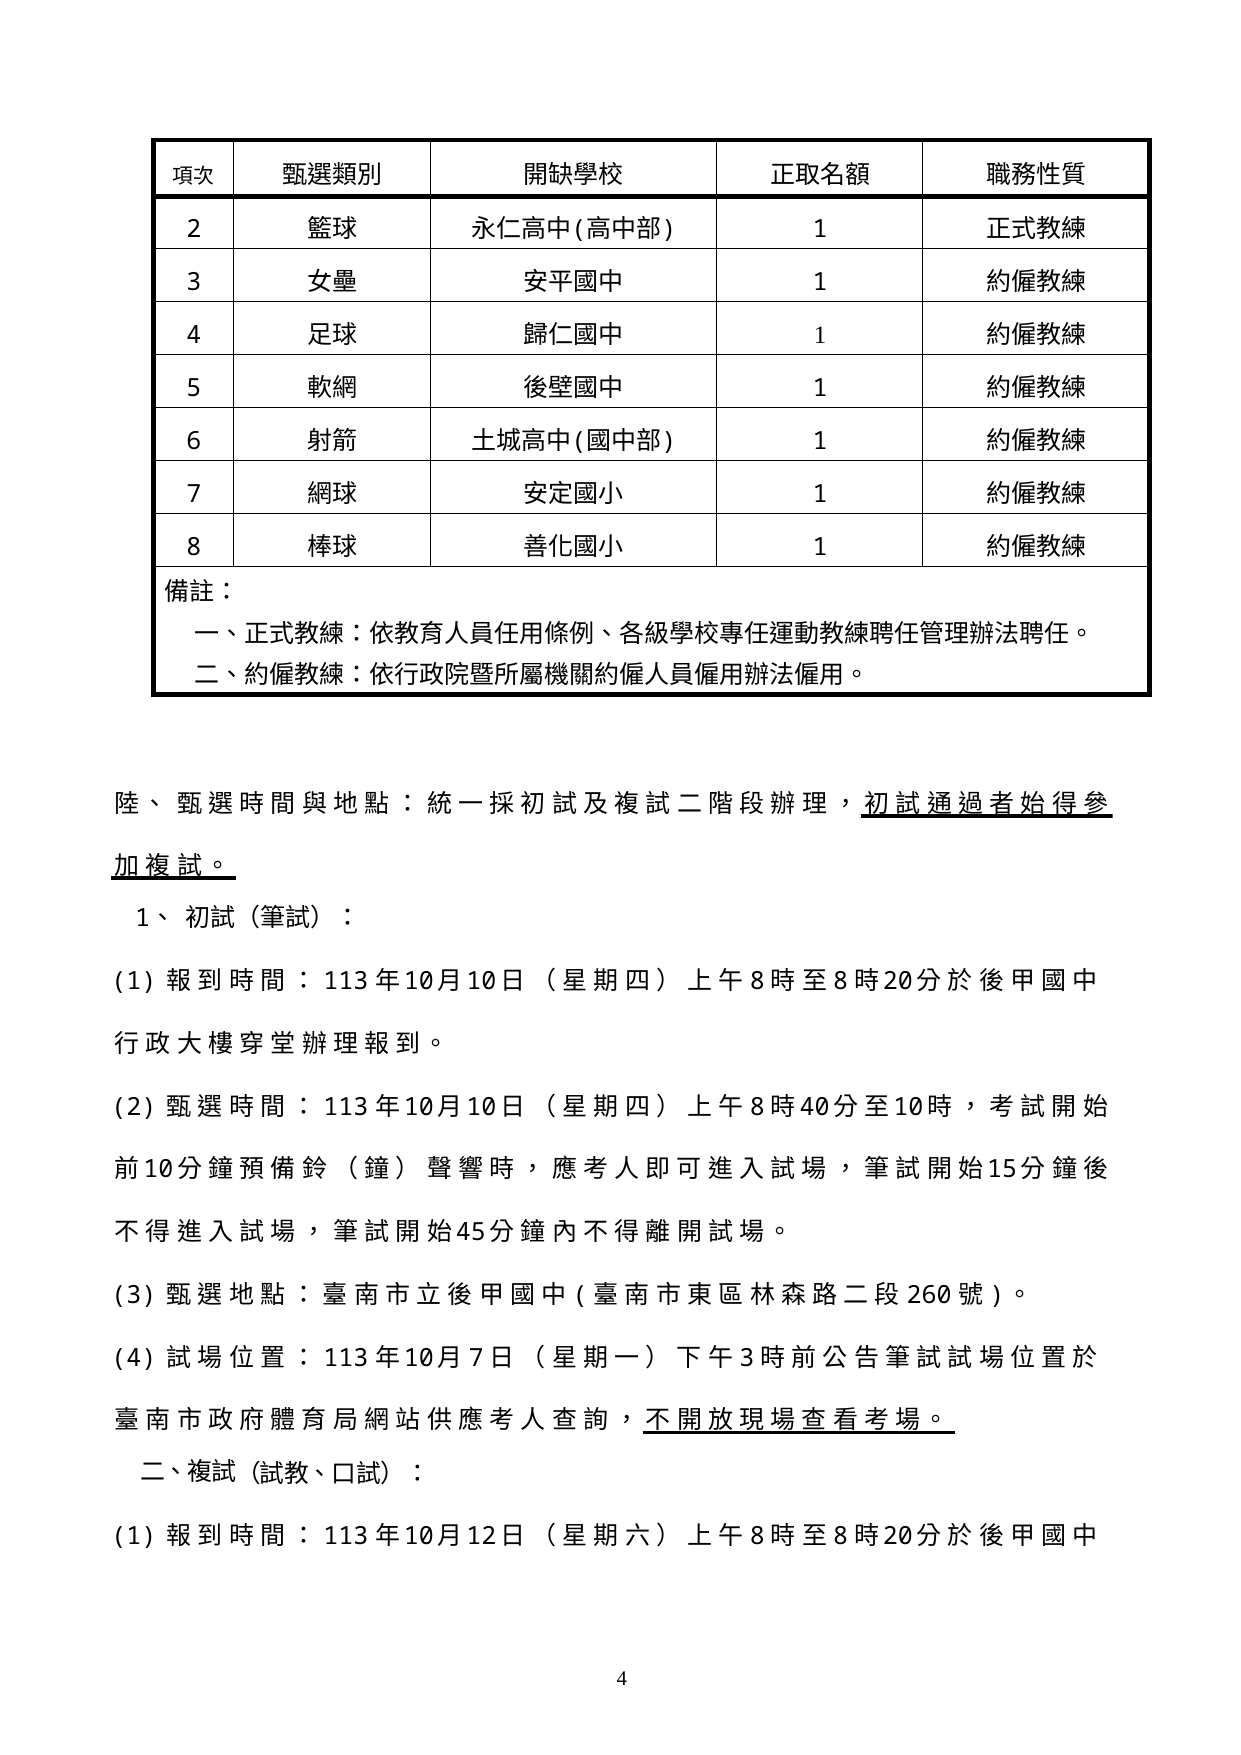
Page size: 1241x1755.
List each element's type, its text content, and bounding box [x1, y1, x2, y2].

table_cell 善化國小 [431, 514, 716, 566]
table_cell 1 [717, 249, 922, 301]
table_cell 備註： 一、正式教練：依教育人員任用條例、各級學校專任運動教練聘任管理辦法聘任。 二、約僱教練：依行政院暨所屬機關約僱人員僱用辦法僱用。 [156, 567, 1147, 692]
table_cell 後壁國中 [431, 355, 716, 407]
table_cell 網球 [234, 461, 430, 513]
table_cell 籃球 [234, 199, 430, 247]
list 甄選時間：113年10月10日（星期四）上午8時40分至10時，考試開始前10分鐘預備鈴（鐘）聲響時，應考人即可進入試場，筆試開始15分鐘後不得進入試場，筆試開始45分鐘內不得離開試場。 [111, 1063, 1122, 1250]
table_header 職務性質 [923, 142, 1147, 194]
table_header 甄選類別 [234, 142, 430, 194]
table_header 項次 [156, 142, 233, 194]
list 報到時間：113年10月12日（星期六）上午8時至8時20分於後甲國中 [111, 1492, 1122, 1554]
table_cell 1 [717, 355, 922, 407]
table_cell 足球 [234, 302, 430, 354]
table_cell 女壘 [234, 249, 430, 301]
table_cell 1 [717, 408, 922, 460]
list 試場位置：113年10月7日（星期一）下午3時前公告筆試試場位置於臺南市政府體育局網站供應考人查詢，不開放現場查看考場。 [111, 1314, 1122, 1439]
text 二、複試（試教、口試）： [111, 1439, 1122, 1491]
table_cell 約僱教練 [923, 514, 1147, 566]
table_cell 2 [156, 199, 233, 247]
table_cell 射箭 [234, 408, 430, 460]
list 甄選地點：臺南市立後甲國中(臺南市東區林森路二段260號)。 [111, 1251, 1122, 1313]
table_cell 1 [717, 514, 922, 566]
table_cell 5 [156, 355, 233, 407]
table_cell 安定國小 [431, 461, 716, 513]
table_cell 7 [156, 461, 233, 513]
table_cell 1 [717, 302, 922, 354]
table_cell 歸仁國中 [431, 302, 716, 354]
table_cell 約僱教練 [923, 461, 1147, 513]
table_header 開缺學校 [431, 142, 716, 194]
text 陸、甄選時間與地點：統一採初試及複試二階段辦理，初試通過者始得參加複試。 [111, 759, 1132, 884]
table_cell 約僱教練 [923, 249, 1147, 301]
list 初試（筆試）： [135, 884, 1132, 937]
table_cell 安平國中 [431, 249, 716, 301]
table_cell 永仁高中(高中部) [431, 199, 716, 247]
table_cell 土城高中(國中部) [431, 408, 716, 460]
table_cell 正式教練 [923, 199, 1147, 247]
table_cell 約僱教練 [923, 302, 1147, 354]
table_cell 3 [156, 249, 233, 301]
table_cell 軟網 [234, 355, 430, 407]
table_cell 約僱教練 [923, 408, 1147, 460]
table_cell 1 [717, 199, 922, 247]
table_cell 棒球 [234, 514, 430, 566]
table_cell 4 [156, 302, 233, 354]
list 報到時間：113年10月10日（星期四）上午8時至8時20分於後甲國中行政大樓穿堂辦理報到。 [111, 937, 1122, 1062]
table_cell 8 [156, 514, 233, 566]
table_cell 約僱教練 [923, 355, 1147, 407]
table_header 正取名額 [717, 142, 922, 194]
table_cell 1 [717, 461, 922, 513]
table_cell 6 [156, 408, 233, 460]
